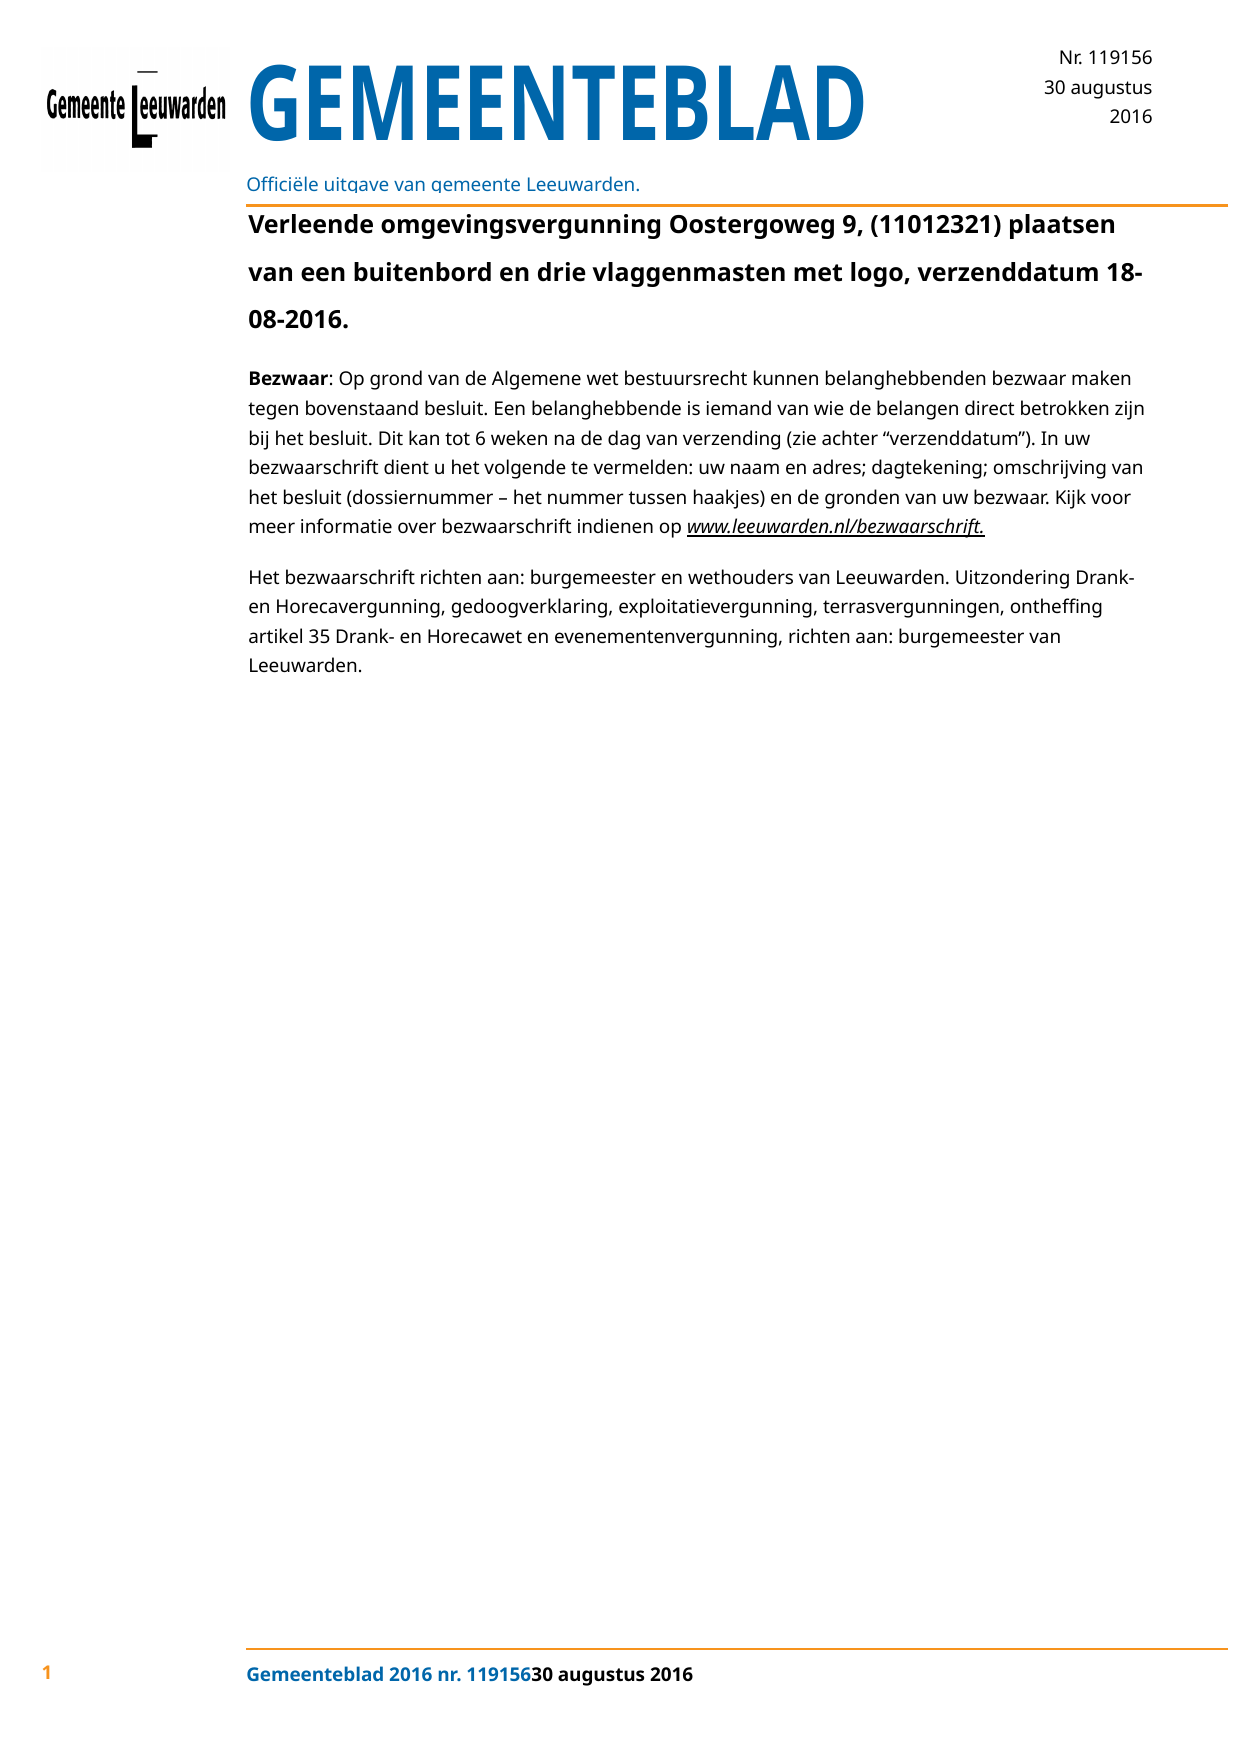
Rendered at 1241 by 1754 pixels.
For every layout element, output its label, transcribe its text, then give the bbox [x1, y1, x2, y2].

text Het bezwaarschrift richten aan: burgemeester en wethouders van Leeuwarden. Uitzondering Drank- en Horecavergunning, gedoogverklaring, exploitatievergunning, terrasvergunningen, ontheffing artikel 35 Drank- en Horecawet en evenementenvergunning, richten aan: burgemeester van Leeuwarden. [248, 564, 1152, 678]
text Verleende omgevingsvergunning Oostergoweg 9, (11012321) plaatsen van een buitenbord en drie vlaggenmasten met logo, verzenddatum 18-08-2016. [248, 207, 1152, 336]
text Bezwaar: Op grond van de Algemene wet bestuursrecht kunnen belanghebbenden bezwaar maken tegen bovenstaand besluit. Een belanghebbende is iemand van wie de belangen direct betrokken zijn bij het besluit. Dit kan tot 6 weken na de dag van verzending (zie achter “verzenddatum”). In uw bezwaarschrift dient u het volgende te vermelden: uw naam en adres; dagtekening; omschrijving van het besluit (dossiernummer – het nummer tussen haakjes) en de gronden van uw bezwaar. Kijk voor meer informatie over bezwaarschrift indienen op www.leeuwarden.nl/bezwaarschrift. [248, 366, 1152, 539]
picture [41, 47, 231, 172]
